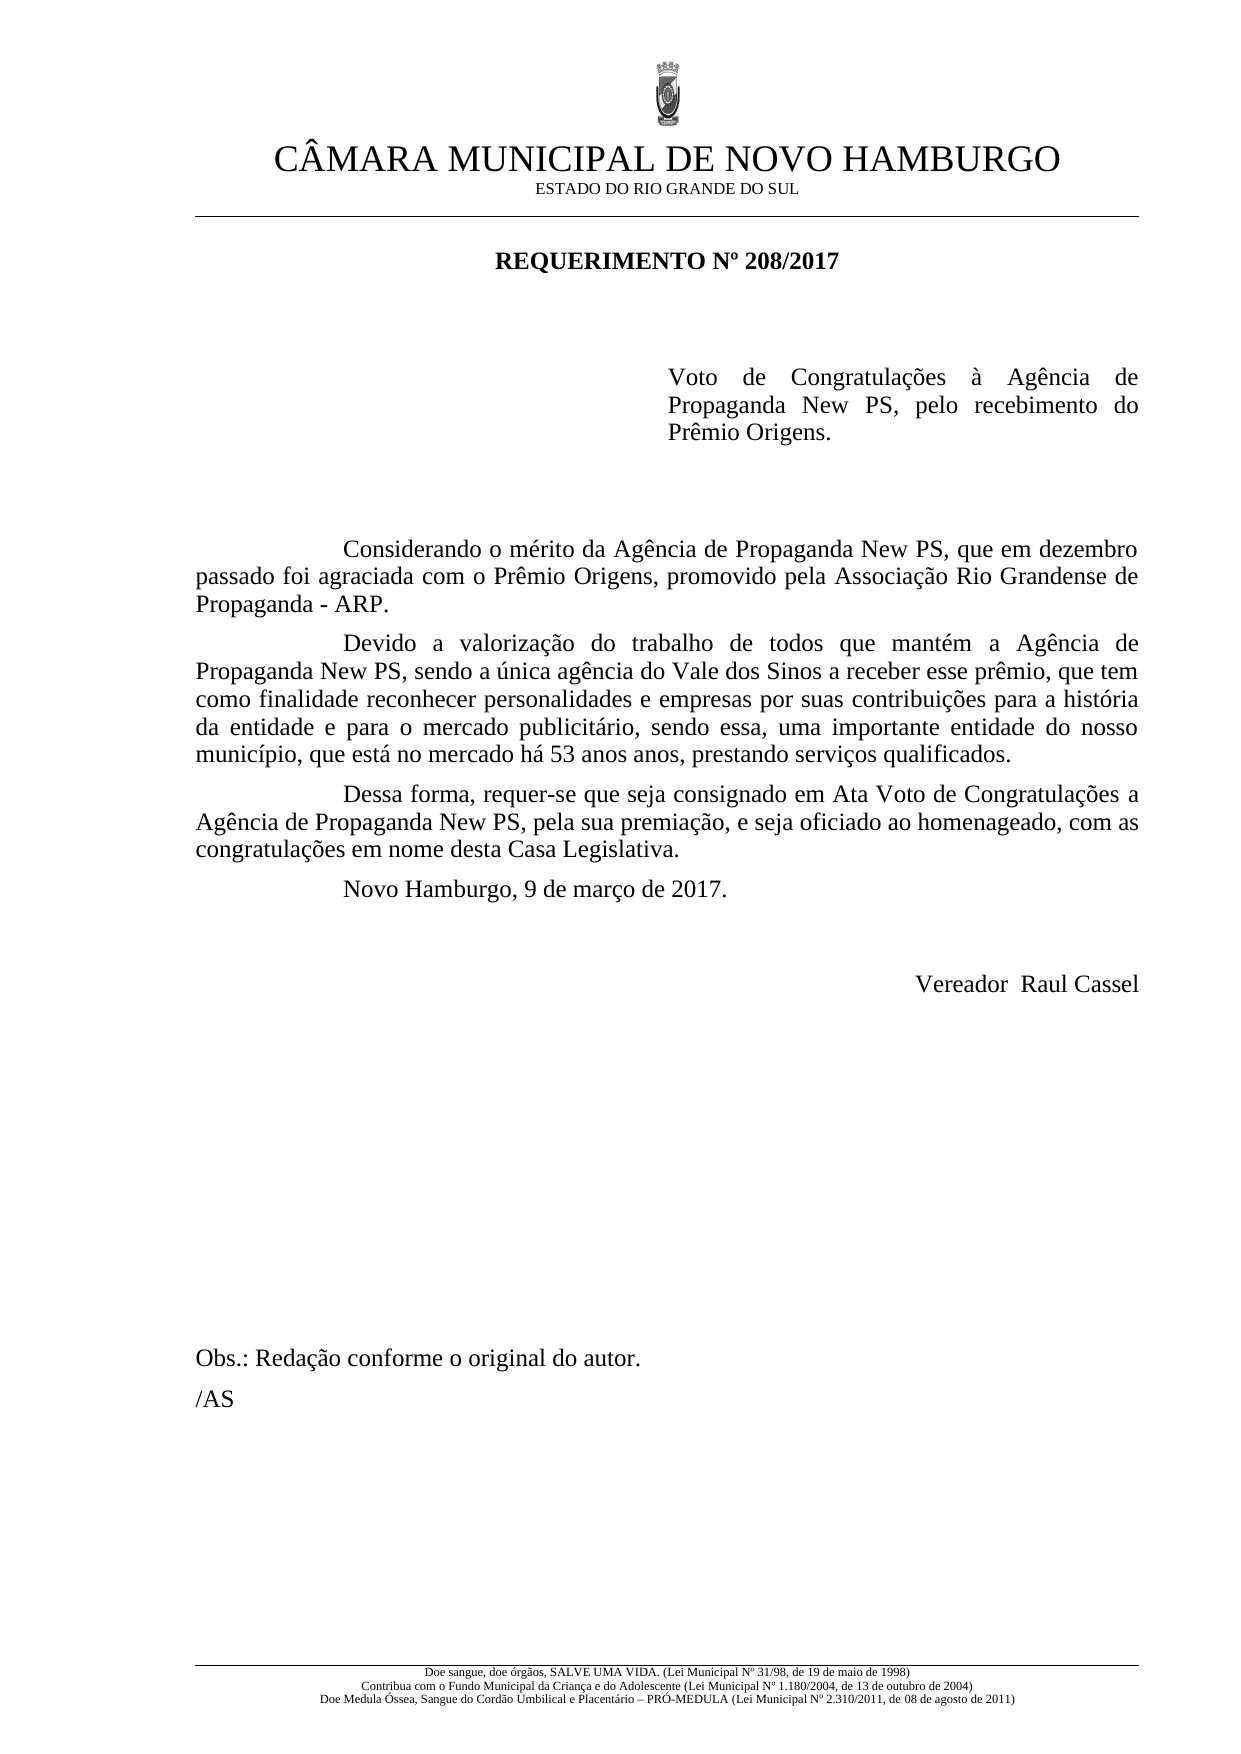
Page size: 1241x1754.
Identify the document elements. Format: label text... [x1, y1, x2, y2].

text Devido a valorização do trabalho de todos que mantém a Agência de Propaganda New PS, sendo a única agência do Vale dos Sinos a receber esse prêmio, que tem como finalidade reconhecer personalidades e empresas por suas contribuições para a história da entidade e para o mercado publicitário, sendo essa, uma importante entidade do nosso município, que está no mercado há 53 anos anos, prestando serviços qualificados. [195, 629, 1139, 768]
text Novo Hamburgo, 9 de março de 2017. [343, 875, 1139, 902]
text Considerando o mérito da Agência de Propaganda New PS, que em dezembro passado foi agraciada com o Prêmio Origens, promovido pela Associação Rio Grandense de Propaganda - ARP. [195, 535, 1139, 618]
text Vereador Raul Cassel [195, 970, 1139, 997]
text Voto de Congratulações à Agência de Propaganda New PS, pelo recebimento do Prêmio Origens. [668, 363, 1139, 446]
text REQUERIMENTO Nº 208/2017 [195, 247, 1139, 274]
text Obs.: Redação conforme o original do autor. [195, 1344, 1139, 1371]
text /AS [195, 1385, 1139, 1413]
text Dessa forma, requer-se que seja consignado em Ata Voto de Congratulações a Agência de Propaganda New PS, pela sua premiação, e seja oficiado ao homenageado, com as congratulações em nome desta Casa Legislativa. [195, 780, 1139, 863]
